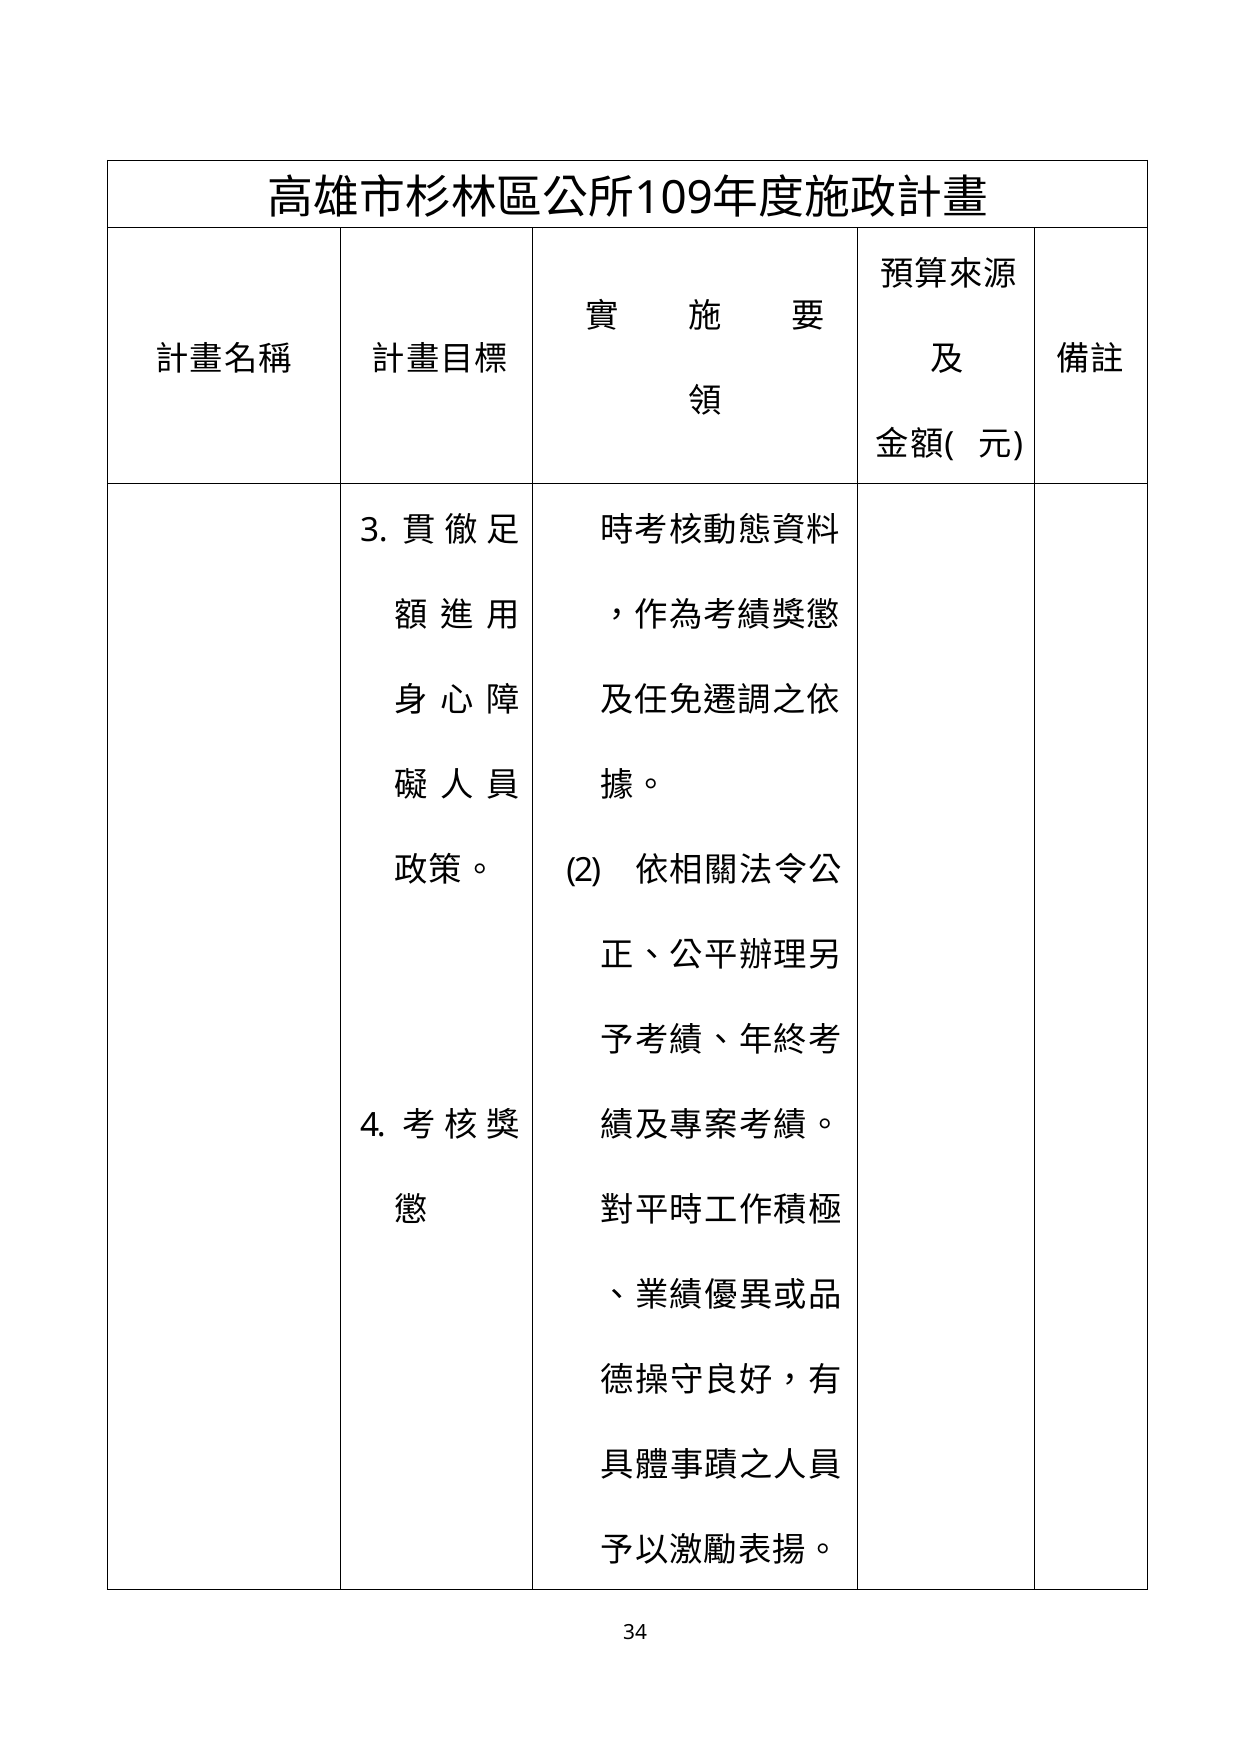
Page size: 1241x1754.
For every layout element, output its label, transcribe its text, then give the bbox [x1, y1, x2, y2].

table_cell 預算來源及 金額(元) [858, 228, 1034, 483]
table_cell [858, 484, 1034, 1589]
table_cell (1)蒐集輿論反映資料，專人慎重處理，以達行政效率。 (2)機密案件依照規定辦理，以確保文書作業安全。 切實依照「高雄市政府文書處理實施要點」及有關法令規定，辦理公文收發、繕校工作。 依照「印信條例」及有關法令規定管理與使用印信。 設置專人，依照「高雄市政府文書處理實施要點」及有關法令規定辦理，使文卷案案可稽，並加強作業效率，提昇管理與應用功能。 (1)財產增減、移動登帳報告登記。 (2)財產增減月報、半年報、報廢表之編擬年統計表並定期(不定期)盤點清查。 （3）「市有財產管理系統」線上作業。 充實辦公廳設備，維護公共安全及營造優質洽公環境品質。 汰換及增購資訊硬、軟體設備，提升本所網路品質及資通安全。 (1)財產撥入接收捐送及購置之處理。 (2)財產之購置及營造請購單證簽辦與核定。 (3)財產之採購依據政府採購法相關規定辦理。 (4)採購驗收完畢後，採購單位將財產增加單、發票及有關文件，送會計單位查核確認後為財產之登記。 (1)房地產等不動產權登記。 (2)辦理一般產權責任簽證。 (3)房地產租借事項。 (4)一般財產租借事項。 (5)租借爭執處理。 (1)財產損毀及遺失之調查理賠事項。 (2)財產保護及修繕事項。 (3)擬訂消防防護計畫書，依規定進行消防編組，定期進行消防演練，期能落實火災、地震等災害預防。消防設備及飲水設備安全檢測。 (4)財產稅費及防護保險之處理。 (1)財產之報損、報毀或撥出之核定。 (2)辦理動產變賣標售事項。 (3)財產各項報表編報。 (1)車輛購置、贈與、移撥及報廢。 (2)車輛登記檢驗領照納稅事宜。 (3)車輛之保險事項。 (4)車輛之調派。 (5)油料與材料、工具報銷。 (6)車輛耗油量月報表之編造。 (7)車輛肇事之處理。 (1)車輛檢修報告及經費報銷。 (2)未合保養及修理事項之處理。 （1）依工友管理規定及勞動基準法辦理。 （2）依高雄市政府事務勞力替代措施推動方案及相關規定辦理。 (1)單位及人員清潔檢查工作。 (2)辦公處所佈置及調整建議。 (3)配合清除髒亂有關推行衛生清潔檢查工作。 (4)辦公廳內外環境之美化。 (5)辦公廳搬遷、計劃、進度、合約簽訂。 將拍賣案予以公告並及時依限將處理情形函復法院。 (1)編製年度物品購置概算。 (2)成躉採購之物品核定。 (3)辦理有關事務物品之採購。 (4)事務機械器具之保管養護。 (5)運動器材之保管養護。 (1)物品驗收後之處理。 (2)非消耗性物品之借用登帳。 (1)報廢物品之處理。 (2)物品收支月報。 (3)物品收支登帳。 (1)依據政府採購法規定辦理招標公告。 (2)開標結果之簽報。 每半年填報半年報表，每年填寫年報表送財政局備查。 現金(支票)出納保管，經常與各課室密切維繫協調，依法執行，收支隨時登記，數字力求正確無誤確實。 (1)協助各課室提出研究發展計畫以助益區政革新。 (2)依照研究單位或個人所提研究計畫呈報市府敘獎。 (1)切實執行稽催工作，掌握公文處理流程。 (2)加強實施本所訂定之「人民陳情案件作業流程處理期限」，以提高時效。 (1)上級交辦及重要業務列入追蹤管理。 (2)有關業務之協調與連繫。 (1)研擬下年度施政計畫先期作業，函報民政局審核後報府審議。 (2)擬訂下年度施政計畫草案報府審查並轉送市議會核備。 (1)賡續辦理本所為民服務平時考核工作。 (2)繼續實施「表揚績優地方人士實施要點」鼓勵提倡熱心公益者。 (3)與人民有關業務做到單一窗口櫃台化，達到一貫作業要求。 (4)規劃辦理以電話及通訊處理申請案件及簡化各項申請書表及其流程，以達到便民目的。 (5)舉辦為民服務工作人員講習及分組研討以提高素質。 (6)提供民眾便捷的各種意見反映管道。 (7)撰擬每年度為民服務工作績效報告。 (1)配合市府資訊中心戶役政電腦連線，持續推動辦公室自動化，並加強培訓區政資訊人員備用。 (2)申請資訊設備，推動辦公室自動化。 (1)人民陳情案件 均依規定追蹤列管,期限內辦妥以達便民措施。 (2)接獲人民訴願案即予列管，詳查處理情形，以合情、合理、合法的原則，慎重妥善處理。 (1)加強宣導國家賠償法相關條文。 (2)如有發生國家賠償事件依國家賠償法相關規定辦理國家賠償。 研究不適合實際之有關法規建議修訂或廢除。 (1)依「各機關職稱及官等職等員額配置準則」等規定檢討組織編制。 (2)推動策略性人力資源管理措施及落實顧客導向之人事服務，貫徹分層負責，權責劃分明確，公文流程縮短，發揮行政效能。 (1)依法組成本所甄審委員會，以公開、公平、公正辦理陞遷審議。 (2)職務出缺，除由現職人員陞補外，均申請分發考試及格人員，以貫徹考用合一政策，或依業務需要商調他機關現職人員。 (3)依法辦理本所公 務人員任免遷調及銓審作業。 依據「身心障礙者權益保障法」、「進用身心障礙人員作業要點」規定進用身心障礙人員。。 (1) 綜覈名實、信賞必罰，建立平時考核動態資料，作為考績獎懲及任免遷調之依據。 (2)依相關法令公正、公平辦理另予考績、年終考績及專案考績。對平時工作積極、業績優異或品德操守良好，有具體事蹟之人員予以激勵表揚。 (3)依照「行政院及所屬各機關公務人員平時考核要點」等相關法令加強勤惰管理，強化公務紀律，落實單位主管督導責任。 (1)加強推動「公務人員終身學習推動方案」、「各機關鼓勵公務人員積極學習英語具體措施」及「型塑學習型政府行動方案」,「推動公務人員數位進修計畫」等方案，派員參加各項訓練，培養公務人員創新觀念，提昇服務品質。 (2)鼓勵員工在職進修，積極參與各項研習課程,提升本所公務人員人力素質。 (1)按中央有關規定覈實支給員工待遇、獎金、子女教育補助費、各項生活津貼等其他給與維護員工權益。 (2)確依「公教人員保險法」辦理公務人員公保事宜。 (3) 依據「高雄市政府補助公教人員健康檢查作業規範」，推動公教人員健檢補助方案鼓勵員工參加健檢，並提供各合格醫院診所健檢資訊予同仁知悉。 (4)全民健康保險：依全民健康保險法及有關規定辦理公務人員及其眷屬全民健康保險。 (1)依規定辦理退休、撫卹、資遣案件，並購買獎牌、紀念品等贈送退休人員。 (2)主動宣導有關公務人員退休撫卹之相關權益事項。 (3)依規定實施退休人員照護事項。 (4)依規定核發月退休金、遺屬年金、月撫卹金及三節慰問金，充分照護退休、撫卹人員。 (5)按時繳納當月退撫基金費用；推動退休公務人員參與志願服務。 (1)切實執行差勤管理，對本所員工出勤，每月依規定實施不定期抽查維護辦公紀律。 (2)落實職務代理制度，建立職務代理人名冊，確實執行。 賡續建立或更新機關與個人資料，按時填送各項表報。 配合ecpa人事服務網路平台，賡續推動「人力資源管理資訊系統」（WebHR），並隨時異動更新，維持人事資料即時性與正確性。 加強實施員工參與及建議制度，以提升行政效率。利用集會等各種傳遞訊息方式，加強宣導性騷擾、性別歧視防治觀念及申訴管道，並依限填報相關資料參加市府推動性別主流化。 積極推動員工協助方案，提供符合同仁、主管及機關在工作上、生活上及健康上需求之服務措施。 依中央及地方政府預算籌編原則、高雄市總預算案歲出概算編製應行注意事項及高雄市總預算編製作業手冊及有關規定，就各業務單位工作計畫所需，核實編製年度歲入與歲出預算。 。 預算完成法定發布或核定保留程序後，依各機關單位預算執行要點及市府補充規定，參照各業務單位年度工作計畫進度，編製預算(保留)分配表函報本府主計處核定後付諸實施，並切實監督執行。 依各機關單位預算執行要點規定，執行年度預算時，如有合於中央及地方政府預算籌編原則所定得請求提出追加(減)預算情形者，得報請市府核准辦理；如有合於預算法第七十條各款情事且經檢討年度預算相關經費確無法容納，得申請動支第二預備金；另依高雄市政府動支災害準備金作業要點規定，及時辦理動支災害準備金作業。 (1)經費動支簽核應與預算編列用途相符;預算執行應與計畫進度相合，如有落後，促請業務單位注意檢討改進。 (2)採購計畫應依政府採購法及相關子法規定程序辦理。 (3)健全財務秩序，加強財務內控，除嚴格審核各項收支憑證外，不定期實施現金、票據與證券查核等。 (4)依據簿籍按月編製會計月報;上半年編製半年結算報告，按年編製年度會計報告。 (5)各項支付案件依法審核，除採購卡給付項目外，儘速隨到隨辦，完成支付手續。 (1)辦理區公所應辦公務統計業務及執行情形之檢討。 (2)辦理各類公務統計報表之審核與管理。 (3)編製區政統計總報告。 (4)辦理公務統計報表內部稽核。 (5)配合及協調辦理各項統計調查工作。 (6)兼(協)辦統計調查人員之遴選與聯繫。 選定易滋弊端業務項目辦理業務稽核，先期發掘業務缺失並提出改進措施。 透過各種會辦案件或召開政風座談會及執行專案訪查，研提業務興革建議，提昇機關廉能形象。 聘請具法律素養之專家、學者，利用各種集會場所講解端正政風、防制貪瀆相關法令，增進員工法律常識。 檢討本所「無效率不便民」之行政規章，並透過廉政會報及主管會報適時修正，以提昇行政效率及消弭貪瀆成因。 主動發掘員工廉能事蹟，簽報首長公開表揚或獎勵，樹立公務員優良典範。 利用各種集會場所及透過媒體、網路宣導相關政風法令及鼓勵民眾勇於檢舉貪瀆不法。 辦理政風實況問卷調查，以瞭解本所政風實況，作為改善政風，策進預防貪瀆不法之參考。 (8) 依據「高雄市政府員工廉政倫理規範」暨本府準用「行政院及所屬機關機構請託關說登錄查察作業要點」妥處相關案件，並依規定登錄建檔。 (9)主動配合業務單位活動加強辦理反貪、反詐騙及消費者保護等宣導作為。 加強公務機密維護宣導工作。 實施定期與不定期機密維護檢查，發現缺失立即簽請改進。 定期辦理公務文書資料密等變更註銷作業。 針對重要行政會議及採購底價等易滋洩密事項或有關國家安全、國家利益事項，協調策訂嚴密專案保密措施，杜絕洩密情事。 加強洩密資料蒐報及查處。 協助機關推動資訊使用管理稽核，配合資安演練，機先消弭資安事件，有效確保機關資訊安全。 實施定期與不定期預防措施安全狀況檢查，發現缺失立即簽請改善。 依據本所門禁管理安全措施確實辦理並配合保全公司，加強巡邏查察，以確保機關安全。 配合春安、十月慶典或專案期間安全維護會報，落實安全維護功能。 依據「高雄市政府及所屬各機關處理人民陳情案件要點」及「高雄市政府處理民眾抗爭事件處理程序及聯繫作業要點」有關規定，協調主管單位妥處民眾集體陳情案件，加強重大偶突發或危安事故之預警資料蒐報，並於事件發生1小時內，通報上級機關。 蒐集違反國家安全法第2條之1情事及有關危害國家安全及影響國家利益之資料，提供調查機關處理。 加強查察員工品德生活違常、行政缺失等情事，審慎研析案情，以發掘貪瀆不法。 對易滋弊端之業務，如採購案件，積極發掘，查處貪瀆不法案件。 依據行政院頒「獎勵保護檢舉貪污瀆職辦法」，受理各類檢舉案件，並依法審慎處理。 依據總統副總統選舉罷免法暨公職人員選舉罷免法及相關規定辦理。 高雄市里區域調整暨鄰編組辦法規定，要求各里辦公處擬訂年度工作計畫報區公所審核，並注意其執行績效，適時加以考核。 召開里業務聯繫會報，報告業務狀況、檢討改進里行政工作之推行及彙集建議案作妥切之處理。 特優里鄰長就現任且 無不良事蹟者，依規定程序及名額提經區務會議通過後報請市政府頒獎表揚。 結合轄內各單位整體力量，推動地方建設，提高服務品質。 (1)依據高雄市政府民政局訂頒之「高雄市里幹事服勤要點」辦理。 (2)訪問目的為瞭解里民一般狀況，發現困難問題主動為其服務。 (3)適時整理戶長資料之異動，並將訪問結果登記在戶長資料卡。 (4)為強化里幹事之勤，由民政課長及督導考核小組分定期與不定期方式赴里督導，並填訪查表送區長核閱，區長並作重點督導。 舉行里幹事工作會報，由各課室主管，提示工作事項，著重工作檢討、疑難問題之解決，並作成紀錄送區長核閱。 擬訂鄰長講習計畫，以溝通作法，促進政令之推行。 (1)擬訂鄰長參訪各項建設活動計畫及參加注意事項。 (2)調查參加參訪各項建設活動人數。 (3)依照計畫分梯次執行。 里鄰長於任期內死亡者，發給1次喪葬補助暨遺族慰問金，其標準如下： (1)里長：2萬元。 (2)鄰長：1萬5仟元。 每位鄰長每人每月2,000元交通費。 每位里鄰長每人每月240元。 依據全民健康保險暨相關規定辦理。 (1)要求里幹事鼓勵並宣導轄內市民自動自發(反映)改善市容。 (2)依據「高雄市政府改善市容查(通)報實施要點」辦理，對改善市容案件儘速填寫查(通)報，逕送業務有關機關辦理，並轉報市府處理。 在轄區內如有發現廢棄車輛，要求各里幹事及時查報並函轉警察單位辦理。 (1)勸導農曆7月普渡及同一主神祭典在同一天舉行。 (2)宣導中元節配合集中焚化紙錢。 (3)執行祭典拜拜節約不赴宴、不宴客，公務員率先倡導力行。 (1)組織改善民俗勸導小組勸導民眾實踐節約。 (2)勸導市民參加集團「婚禮」力求節約，不舖張。 利用各種集會(里民大會及寺廟基層會議)時宣導。 (1)利用各種集會，廣予宣導調解功能。 (2)及時召開調解委員會議調解糾紛。 每月第二週週六服務區民 不定期清查、訪視轄區內未登記之寺廟、教會(堂)，積極輔導辦理登記。 (1)加強財務稽核。 (2)輔導健全組織。 (3)掌握動態，出席各項會議。 (4)加強溝通互動、協助解決各項疑難問題。 輔導節約祭典費用，興辦公益慈善活動，以彰顯宗教慈悲濟世、教化社會、造福人群之精神。 (1)輔導祭祀公業土地派下提出祭祀公業土地登記。 (2)核發祭祀公業派下員證明。 配合宣導公告土地現值相關事宜。 (1)依耕地三七五減租條例、高雄市耕地租約登記自治條例及相關法令規定辦理耕地租約續訂、變更、終止、註銷、更正等事項。 (2)依耕地三七五租約清理要點及相關法令規定清理耕地三七五租約，遇有租約資料與實情不符部分，則後續依有關規定辦理。 (3)對於訂有三七五租約者，隨時與地政事務所聯繫依異動情形（例如終止租約、徵收、重劃、重測、分割、合併）釐正租約登記簿冊。 (1)依耕地三七五減租條例、高雄市政府及各區公所耕地租佃委員會設置要點、高雄市各級耕地租佃委員會調解調處須知等關法令規定辦理耕地租佃爭議調解。 (2)審查租佃爭議調解申請案之資格與附繳證件，並於調解前先實地勘查土地使用現況。 (3)調解會議決議內容應具體明確，會議紀錄（含筆錄）應報市府備查。 (4)經調解成立案件函報市府耕地租佃委員會發給證明書，調解不成立案件移請市府耕地租佃委員會調處。 (5)如遇天災時，召開耕地租佃委員會，勘查歉收情形，並議定減租辦理，陳報市府。 召開租佃委員會辦理。 配合非都市土地使用管制規則第5條規定，查報違反非都市土地使用管制。 (1)召開「強迫入學委員會」，執行強迫入學條例施行細則有關規定事項，並隨時追蹤中輟通報學生，執行強迫入學規定。 (2)適時調查區內學齡兒童，確實審核戶籍資料，並依學區劃分填送入學通知單。 (3)配合各校輔導休學或中輟之學生，繼續完成9年國民教育 (1)加強配合推行莊敬自強端正禮俗宣導。 (2)適時配合舉辦各種社教活動。 (3)洽請社團寺廟舉辦有意義的文教活動。 (4)加強宣導守法觀念，鼓勵社區自主精神意識，以塑造優質環境，培養居民認同感。 （5）辦禮春秋季藝文活動及國語文競賽。 (1)協助衛生單位推行醫療保健及公共衛生工作。 (2)鼓勵市民按時接受各項疫苗接種。 (1)每月定期召開登革熱區級防疫指揮中心會議，建立跨單位合作機制。 (2)輔導各里成立環境整頓或環境改造相關工作之志工隊。 (3)規劃辦理里鄰長登革熱研習會及社區民眾登革熱衛教宣導。 (4)請里幹事查報各轄區破損空屋並函報各權管單位。 (5) 每里成立「里登革熱防治小組」，每週反登革熱日動員巡查環境，參與里民衛教宣導。 (6)協調各權責機關根本處理轄區內積水地下室、破損空屋、髒亂空地、廢輪胎廠、回收場、陽性水溝、大型隱藏性孳生源。 (7)落實大雨後48小時七大列管點複查及登革熱防治工作。 (1)流感大流行時， 配合衛生單位執行轄區臨時集中收治隔離場所防治措施。 (2)利用各種集會協助宣導市民接種流感疫苗及流感防治措施。 (1)協助宣導預防食品中毒5原則：要洗手、要清潔、要生熟食分開、要徹底加熱、要低溫保存。 (2)協助宣導民眾均衡攝取各類新鮮食物，減少因攝取大量單一食物而提高特定汙染物質之風險。 (1) 每年主動連繫衛生單位(各區衛生所或衛生局)媒合講師，針對所轄里長、里幹事辦理至少一小時自殺防治守門人教育訓練課程，落實守門人功能，里長與里幹事分計各達轄區里數80%以上，並逐年調升至100%。 (2)利用行政資源及各項集會協助推動安心專線：「800788995」。 落實社區內自殺高風險個案之發掘、關懷、轉介及通報。 (1)針對社區網絡內里長、里幹事辦理菸、酒、毒品防制宣導課程，以增進防制知能，建立社區藥物濫用防制網絡，提升預防成效。 (2)協助宣導「酒癮治療服務方案」與醫療院所合作，提供酒癮治療服務並補助醫療費用。 (3)協助宣導24小 時不打烊免付 費戒毒成功專 線 0800-770-885， 戒菸專線 0800-636-363 及「室內公共場 所、室內三人以 上工作場所及 大眾運輸工具 內全面禁止吸 菸，違者將罰鍰 2千至1萬元」)。 配合參加衛生單位辦理針對社區網絡內里長、里幹事社區(疑似)精神病患辨識及護送就醫技巧訓練。 (1)於跑馬燈或LED 看板播放「檳榔 子本身就是致 癌物，即使不加 紅灰、白灰、荖 花、荖葉等添加 物，嚼它就是會 致癌」及「政府 提供免費子宮 頸癌、乳癌、大 腸癌、口腔癌四 項癌症篩檢，符 合篩檢資格民 眾請洽各區衛 生所。 (2)協助衛生所辦理社區到點設站癌症篩檢工作。 (1)協助「弱勢個案就醫補助」宣導。 (2)協助開立弱勢認定標準證明文件。 召開推行會報及檢討會。 加強各社區、機關學 校環境清潔綠美化。 （1）加強社區共共衛生設施及家戶衛生教育。 （2）資源回收及垃圾減量。 （3）廚餘回收再利用。 (1)依據內政部國防部函頒「民防團隊編訓服勤實施規定」辦理。 (2)本區民防團、分團經常檢討。 依上級規定辦理。 遵照上級所頒演習計畫及規定辦理。 調查戰時可動員人力、物力，隨時掌握動員及徵購徵用。 （1）運用民間及學校力量協助維持交通安全。 （2）人口密集處逐年增設消防栓，以加強防火設施。 (1)依據市府年度動員分類執行計畫策訂本區動員執行計畫。 (2)辦理動員之協調、訓練與演習工作。 (1)配合辦理原住民微型經濟活動貸款、專門人才獎勵、購屋補助、整修建住宅補助及綜合發展基金貸款、國宅配售、法律服務、協助解決生活上所遭遇之困境，使其獲得實質之照顧。 (2)積極鼓勵原住民青年參加職業訓練，習得一技之長，提升生活水準。 (3)宣導原住民登記族別，提升族別註記率。 (4)輔導原住民加入全民健康保險、國民年金，保障醫療權益。 (5)輔導原住民繳納國民年金。 （1）辦理慶祝全國客家日活動。 （2）辦理客庄民俗節慶、客家產業等特色活動。 （3）營造客庄聚落環境風貌。 （4）成立客語推行委員會，協助轄區推動客語教學及客家文化活動。 (1)依轄區特性舉行防火防災(防颱、防震)宣導。 (2)印製相關防火宣導資料、標語實施里鄰宣導。 (3)利用里民大會及鄰長會議宣導居家防火、用電安全等防災宣導。 (4)輔導市民自行購置維護滅火器等消防器材及裝設照明及監視錄影設備。 (1)依據「高雄市地區災害防救計畫」及災害防救法相關規定辦理。 (2)配合「市級災害應變中心」之成立，於內部成立「緊急應變小組」，執行「災害應變中心」交付之各項災害防救任務。 (3)執行災情查報任務，並將災情彙整定時回報「災害應變中心」。 (4)整合災害防救相關業務，並由專人辦理。 (1)依據文化資產保存法相關規定辦理。 (2)協助古蹟、歷史建築提報。 (3)文化資產突發事件緊急通報。 (1)協助市政府調集役政人員，辦理役政人員在職訓練。 (2)依據規定辦理本區內兵要地誌調查。 (1)辦理役男兵籍調查及因戶籍遷出(入)之役男除、列額異動管理。 (2)辦理役男徵兵檢查體檢等事宜。 (3)辦理役男軍種、兵 科、籤號抽籤事宜 ，以確定其所徵集 之軍種及順序。 (4)辦理常備兵、補充兵、及替代役徵集入營事宜。 (5) 辦理役男申請變 更體位複檢、體位 未定複檢等事宜。 (6)辦理在學學生因 故休、退學之緩徵人員處理等事宜。 (7)為役男條件符合 者，依規定辦理延 期入營事宜。 (8)依規定辦理妨害 兵役案件及行方 不明役男查察，並 會請戶政所、警察 局、境管局等單位 ，協助查案。 (9)將本區就讀軍、 警校 之學生列名 管理及註記，若因 故未就讀，則納入 徵處。 (10)辦理役種區劃 、提前退伍申請及 禁、免役案件處理 。 (11)受理役男替代 役申請及出國請申 請各項業務。 (1)辦理服兵役役男家屬生活扶助各項業務。 (2)辦理服兵役役男列級家屬各項生育及喪葬補助事宜。 (3)協助推行役政有功人員表揚。 (4)配合上級兵役宣導、在營軍人死亡之遺族家屬妥善照顧及異動。 (5)辦理服兵役役男列級家屬醫療及全民健保補助。 (1)辦理後備軍人異動管理、緩召業務。 (2)線上歸鄉報到清查及更正、輔導就業、在職訓練等工作。 (3)協助高雄市後備指揮部辦理後備軍人教育及點閱召集。 (4)受理後備軍人退伍令遺失或破損補換發、轉免役等各項申請事宜。 (1)依照替代備役男管理作業規定辦理異動連繫掌握替代役備役動態，辦理退停役列管作業。 (2)依照替代役備役男管理規定，辦理替代役備役役男轉、免、回、除、禁役作業。 (1)系統維護管理 (2)系統財產之管理 依據農業用地作農業設施容許使用審查辦法辦理。 受理區民申請，檢證勘查，並依據「農業用地作農業使用證明認定」審查，符合後由本所核發證明書。 （1）維護農民福祉 及生態環境，遵 照上級政府訂 頒計畫辦理確 保糧食供需平 衡。每年分為一 期作及二期作 下里受理、勘查 與編造清冊。 （2）稻田多元利用 -種植景觀綠肥 ，美化市容。 打造高產值有機養生精緻農業。 （1）依規定設置農情田間調查員分區、分段調查，彙整查報資料力求準確以供上級分析。 (2)每月份執行各花卉、雜糧及蔬菜等作物產量預測。 (1)天然災害發生期間，由本所查報災情，並立即速報給上級以作即時之應變。 (2)如經農委會公告本市達到農業天然災害現金救助區，則本所成立工作小組啟動現金救助工作，受理申報、現場勘認與編造清冊等業務。 加強輔導農民農藥使用安全，對農作物病蟲害有效防治及農藥殘留。另配合上級政府辦理滅鼠工作，以防鼠害。 提高農地利用價值輔導農民以科技方法協助農業生產俾增進農業生產力，提高農民所得。 (1)山坡地違規使用查報取締管理。 (2)山坡地保育利用宣導。 (3)衛星影像變異點查報。 於每年5至9月實施檢測工作，並依下列辦法受理申請： (1)平地造林依照行政院農業委員會訂定「平地造林直接給付及種苗配撥實施要點」，確實執行。 (2)山坡地造林依照行政院農業委員會與行政院原住民族委員會訂定「獎勵輔導造林辦法」辦理。 （1）依規定每月調 查區內魚塭放 養量及收穫量 作為產銷輔導 資料。 （2）陸上魚塭養殖 漁業登記證之 申請業務。 配合市府訂定計畫辦理調查作業。 (1)依據「查編與農業經營不可分離土地作業要點」辦理。 (2)受理申請期間為每年五月一日至五月三十一日；實地會勘時間為每年六月一日起至六月三十日止；並於每年七月三十一日前造冊。 依據「農耕用機器設備及農地搬運車使用免徵營業稅燃料用油作業須知」及「農業機械使用證申請及發證須知」辦理執行。 從葫蘆種植、雕刻、運用行銷、開發市場及創造商機。 協助執行颱風災害復建工程。 依據新制定高雄市市區道路管理自治條例及102年6月7日「『區公所與各局處業務待釐清事項』會議紀錄」6公尺以下道路及其附屬設施由區公所負責改善養護。 辦理各植樹綠化道路之養護工程。 核發都市土地使用分區證明書。 (1)建請市政府清疏區內各區域排水圳,促使排水暢通。 (2)建請市政府整治或清疏區內野溪,改善淤積問題以利排水。 (3)中小排水（一般排水）管理、新建、修建及計畫提報。 (1）雨水下水道管理、新建、修建及計畫提報。 (2）高雄市政府委託辦理事項 （3）道路側溝新建、修建及計畫提報。 (4)災修工程案件提報。 辦理高屏溪水質水量保護區水源保育與回饋計畫事項 (1)協助核發無自用農舍證明書。 (2)違章建築查報,請高雄市政府依法拆除違建物。 於每年6月1日至7月10日協助高雄市政府經濟發展局辦理轄內工廠校正及營運調查，以便掌握工廠營運實況及其家數。 配合市府執行本市商品標示抽查。 （1）配合財稅相關 單位辦理各項 稅務宣導。 （2）財產稅（房屋 稅、地價稅）補 單事宜。 (1)辦理中低收入老人生活津貼。 (2)辦理中低老人暨身心障礙者特別照顧津貼。 (3)辦理重陽節敬老活動暨禮金發放。 (4)受理優惠記名卡的申請。 （5）辦理設籍本市1年且年滿65歲以上老人參加全民健保自付額補助及核退事宜。 (6)結合社區資源宣導「老人免費裝假牙」政策。 (1)辦理身心障礙證明製作相關業務。 (2)身心障礙者健康保險保險費補助。 (3)辦理各項身心障礙者生活補助、生活輔助器具費用及日間照顧及住宿式照顧費用補助。 (4)輔導身心障礙者減免汽車牌照稅及申報綜合所得稅,享有身心障礙者特別扣除額。 (5)身心障礙者就業服務、職業訓練宣導。 (6)辦理中低老人暨身心障礙者特別照顧津貼。 (7)辦理身心障礙者優惠記名卡的申請。 (1)辦理弱勢單親家庭子女生活、教育補助申請，經調查、核定後，列冊補助。 (2)受理特殊境遇家庭緊急生活扶助與子女生活津貼、托育津貼及教育補助證明等之申請審核及核定。 (3)受理弱勢家庭兒童及少年緊急生活扶助申請與初審，函送社會局複審及核定。 （4）辦理育有未滿二歲兒童育兒津貼。 (5)受理特殊境遇家庭身分證明之申請審核。 (6)受理設籍前新住民遭逢特殊境遇之家庭扶助之申請審核及核定。 (7)辦理弱勢兒童及少年生活扶助之申請審核及核定。 (8)受理弱勢兒童及少年醫療補助之申請與初審，送社會局複審、核定。 區公所里幹事及其他執行兒童及少年福利業務人員，於辦理經濟扶助案件審核或執行社會救助等業務時，應主動關懷轄內兒童及少年，發現符合兒童及少年保護者應立即通報社會局。 (1)輔導社區會務財務功能健全。監督並輔導社區生產建設基金之運用與管理並定期（一年）查核存款情形。 (2)推展社區工作業務。 (3)督導社區確實辦理成果維護。 (4)輔導社區發展協會注重在地人才培力，促進永續經營。 (5)輔導社區發展協會推行社區福利服務。 (6)協助社區建立在地特色。 （1）結合社區資源宣導長期照顧服務。 （2）協助發掘及通報社區有長期照顧需求個案至本市長期照顧管理中心。 (3)協助盤點轄區內的社區閒置空間，轉型設置長照服務使用。 協 協助衛生所結合社區組織、團體共同推動社區健康營造。 (1)辦理低收入戶、中低收入戶暨各項社會福利事項申請。 (2)積極輔導低收入戶、中低收入戶就業自立。 (3)結合民間慈善資源辦理寒冬送暖，加強對低收入戶及中低收入戶家庭之照顧。 (1)辦理經濟弱勢傷病醫療、看護費用補助。 (2)辦理低收入戶及中低收入戶第五類福保身分納保業務。 辦理生活陷困之中低收入戶及低收入戶及經濟弱勢民眾急難救助申請，並評估層轉衛生福利部申請救助。 (1)依災害救助相關規定核發救濟金。 (2)建立救災物資及儲備作業機制，暢通災害期間救災物資調動管道。 (3)整備充實災害收容救濟站，辦理災害期間災民收容安置作業 配合上級政策落實全民健保工作。 依據國民年金法辦理被保險人所得未達一定標準資格辦理申請案件之受理、審核及年度總清查工作。並辦理欠費保險人訪視工作及地區性宣導活動等事項。 配合勞政單位宣導就業相關資訊。 （1）訂定各項慶典活動計畫。 （2）召集籌備會研討活動內容，熱烈慶祝各項慶典節日。 （3）表揚模範父親及母親活動。 (4)辦理重陽敬老活動。 配合市政府舉辦各 項體育活動，增進國 民強健體魄、身心健 康。 (1)專人辦理國民體 育業務。 (2)配合體育署及本 市推展全民運動 政策，規劃主、 承辦體育活動、 輔導及推動區內 社會團體辦理體育活動。 [533, 484, 857, 1589]
table_cell 計畫目標 [341, 228, 532, 483]
table_header 高雄市杉林區公所109年度施政計畫 [108, 161, 1147, 227]
table_cell 壹、一般行政 一、秘書室業務 (一)文書檔案管理 (二)庶務（財產、廳舍）管理 (四)出納管理 (五)研考業務 （六）法制業務 二、人事業務 人事管理 三、主計業務 (一)歲計 (二)會計 (三)統計 四、政風業務 區公所業務 民政業務 公職人員選舉 健全基層組織 里幹事服勤管理 (四)里鄰長福利及講習 (五)改善市容查(通)報 (六)改善民俗 (七)調解業務 (八)宗教業務 (九)祭祀公業申請案件之處理 (十)地政業務 (十一) 國民教育 (十二) 社會教育暨家庭教育 (十三) 醫療防疫保健 (十四) 民防組訓 (十五) 動員應變業務 (十六) 原住民生活輔導 （十七） 客家業務 (十八) 災害防救 (十九) 文化資產相關事宜 (二十) 役政業務 二、農業業務 （一）農地 管理 （二）農業推廣與糧食生產調查 （三）水土保持 （四）林務 管理 （五）畜水產業務 （六）其他 三、經建業務 (一)各項工程管理 (二)都市計畫 (三)水利業務 (四)建築管理 (五)工廠校正暨營運調查 (六)商品標示抽查 （七）稅務工作 四、社政業務 (一)社會福利 (二)社區發展管理 (三)社會救助 （四）社會運動 (五)全民運動 [108, 484, 340, 1589]
table_cell 3.貫徹足額進用身心障礙人員政策。 4.考核獎懲 [341, 484, 532, 1589]
table_cell 實 施 要 領 [533, 228, 857, 483]
table_cell [1035, 484, 1147, 1589]
table_cell 備註 [1035, 228, 1147, 483]
table_cell 計畫名稱 [108, 228, 340, 483]
